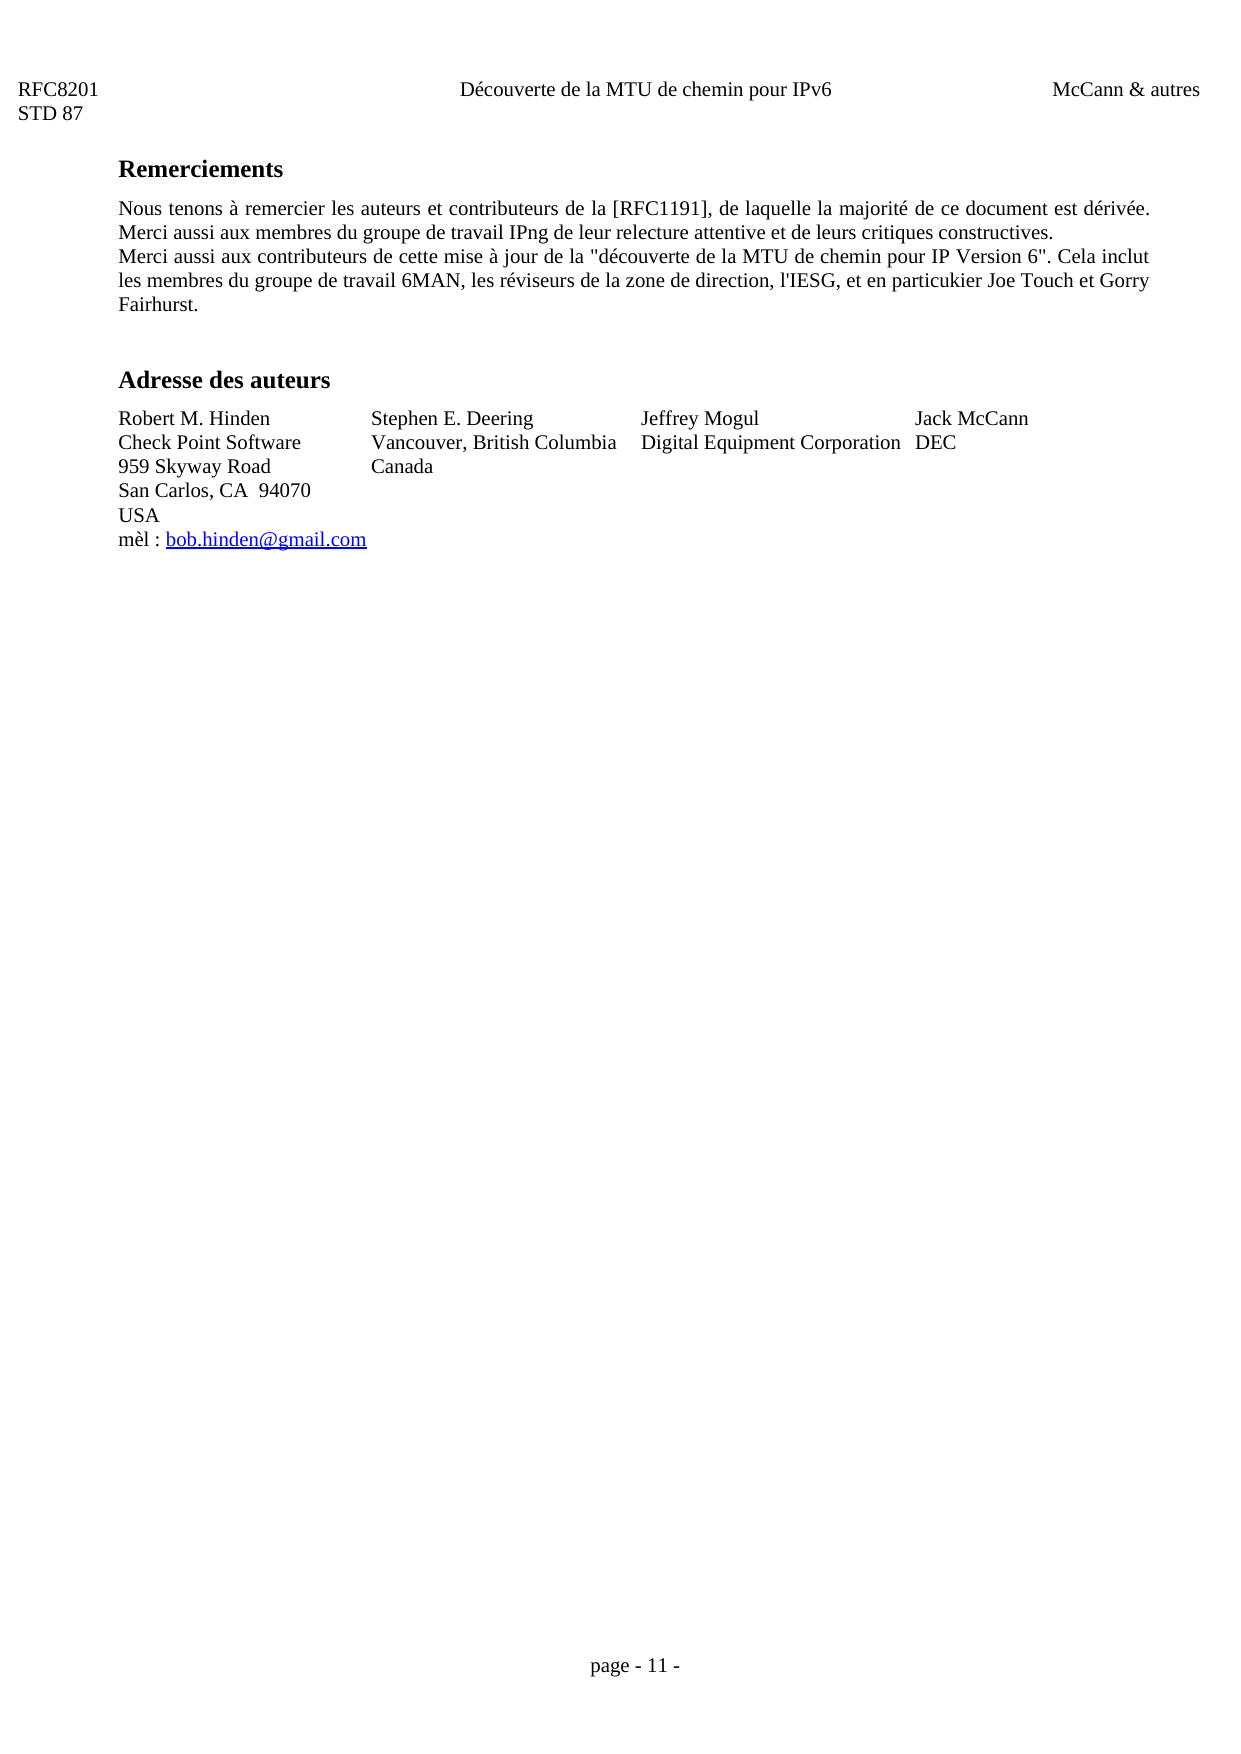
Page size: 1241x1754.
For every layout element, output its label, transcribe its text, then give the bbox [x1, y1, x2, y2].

subtitle Remerciements [118, 154, 1152, 183]
text Nous tenons à remercier les auteurs et contributeurs de la [RFC1191], de laquelle la majorité de ce document est dérivée. Merci aussi aux membres du groupe de travail IPng de leur relecture attentive et de leurs critiques constructives. [118, 196, 1152, 244]
text Merci aussi aux contributeurs de cette mise à jour de la "découverte de la MTU de chemin pour IP Version 6". Cela inclut les membres du groupe de travail 6MAN, les réviseurs de la zone de direction, l'IESG, et en particukier Joe Touch et Gorry Fairhurst. [118, 244, 1152, 316]
subtitle Adresse des auteurs [118, 365, 1152, 394]
